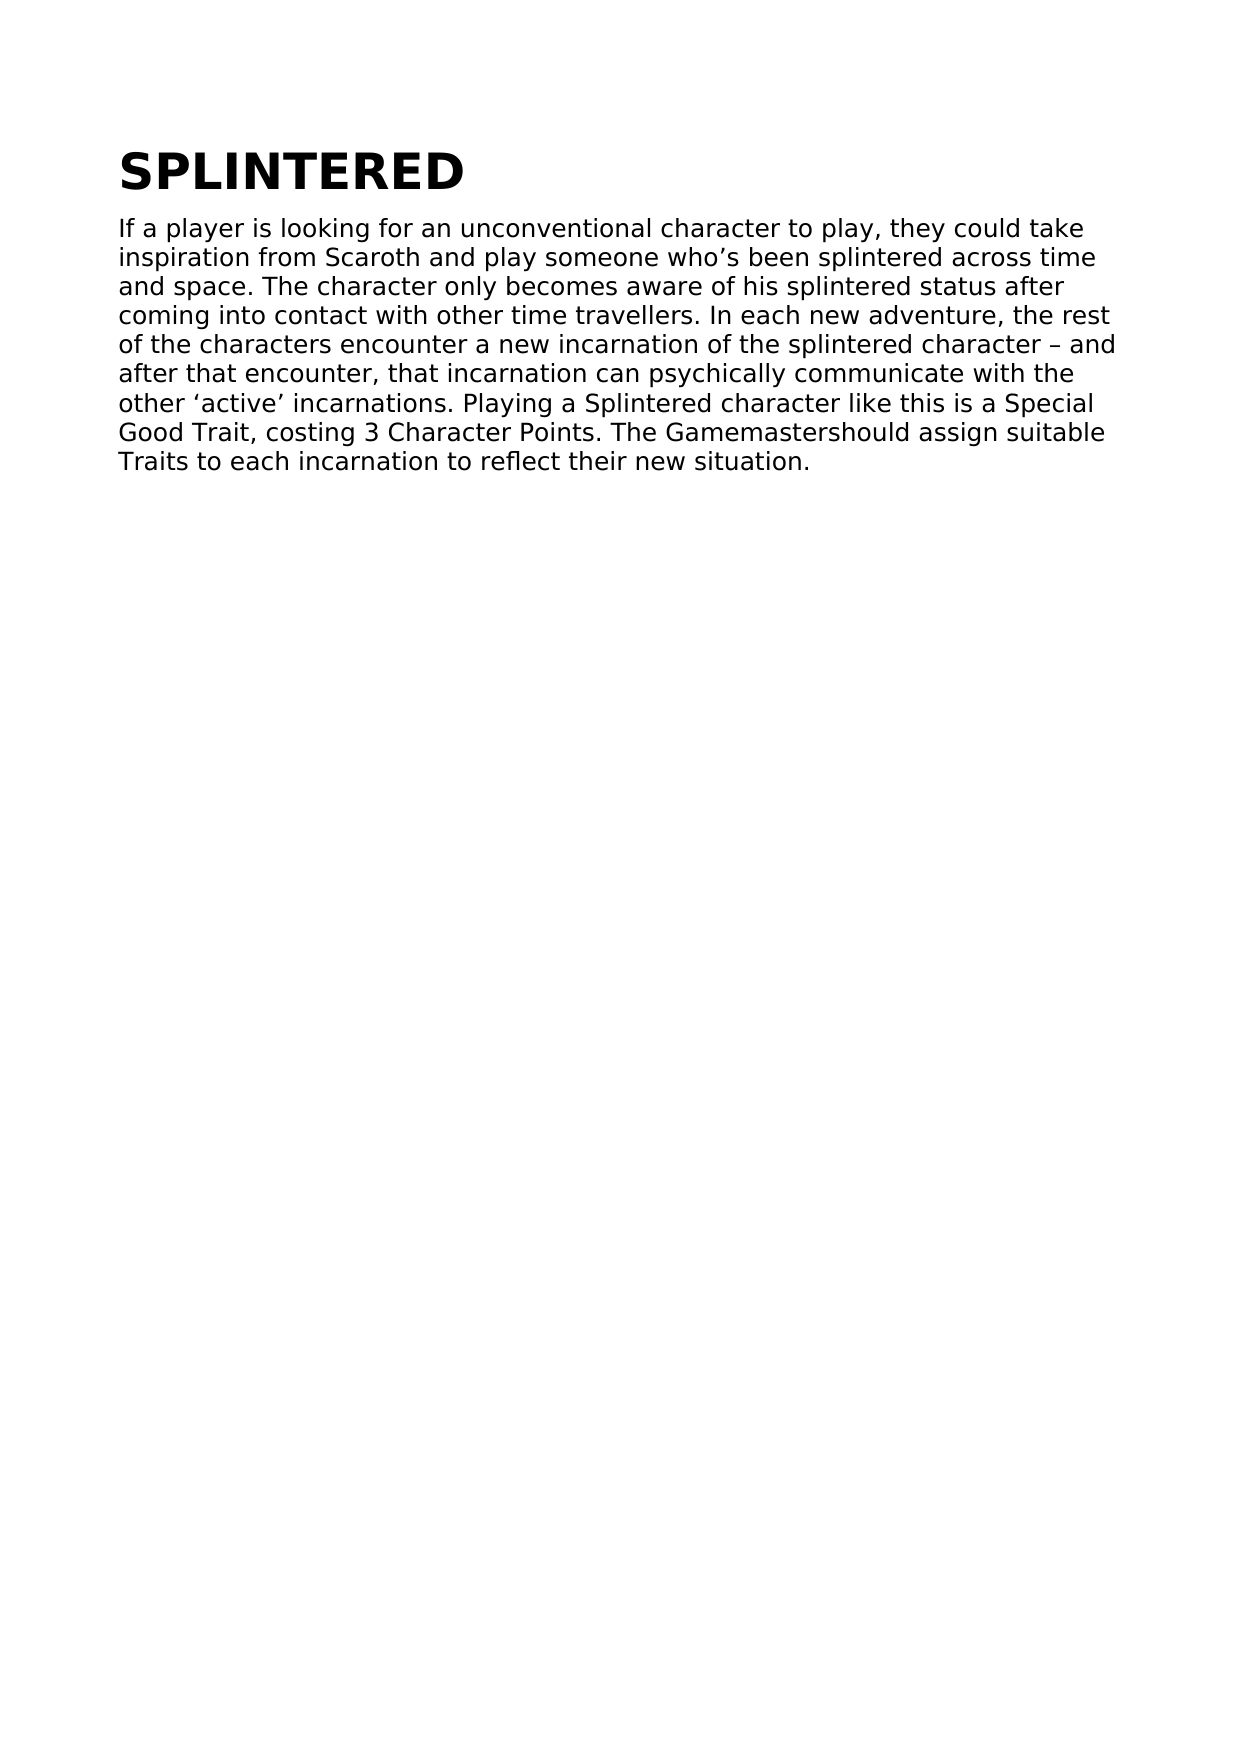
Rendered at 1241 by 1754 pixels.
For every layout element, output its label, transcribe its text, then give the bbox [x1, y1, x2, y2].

subtitle SPLINTERED [118, 143, 1122, 201]
text If a player is looking for an unconventional character to play, they could take inspiration from Scaroth and play someone who’s been splintered across time and space. The character only becomes aware of his splintered status after coming into contact with other time travellers. In each new adventure, the rest of the characters encounter a new incarnation of the splintered character – and after that encounter, that incarnation can psychically communicate with the other ‘active’ incarnations. Playing a Splintered character like this is a Special Good Trait, costing 3 Character Points. The Gamemastershould assign suitable Traits to each incarnation to reflect their new situation. [118, 214, 1122, 476]
